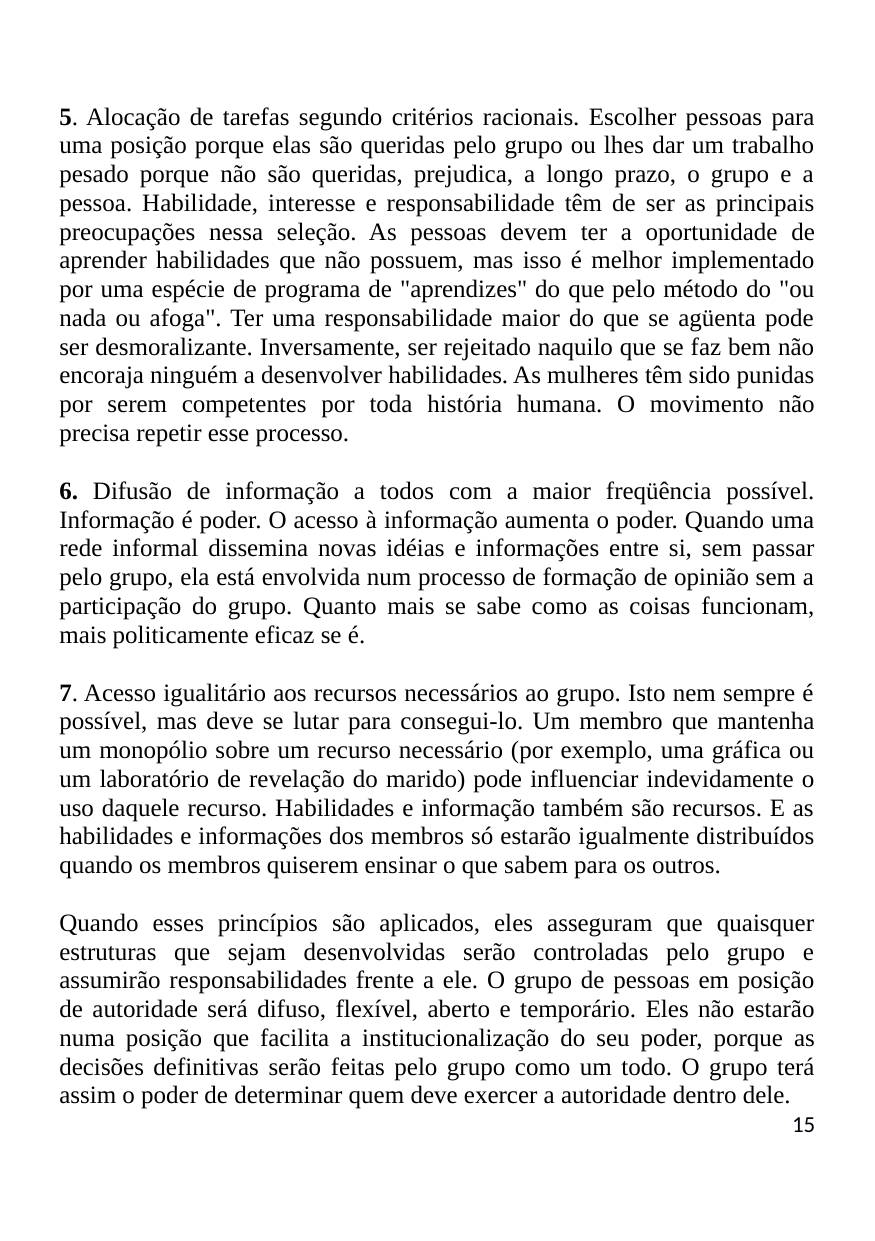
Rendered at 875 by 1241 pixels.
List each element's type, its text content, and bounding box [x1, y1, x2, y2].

text 6. Difusão de informação a todos com a maior freqüência possível. Informação é poder. O acesso à informação aumenta o poder. Quando uma rede informal dissemina novas idéias e informações entre si, sem passar pelo grupo, ela está envolvida num processo de formação de opinião sem a participação do grupo. Quanto mais se sabe como as coisas funcionam, mais politicamente eficaz se é. [59, 476, 815, 648]
text Quando esses princípios são aplicados, eles asseguram que quaisquer estruturas que sejam desenvolvidas serão controladas pelo grupo e assumirão responsabilidades frente a ele. O grupo de pessoas em posição de autoridade será difuso, flexível, aberto e temporário. Eles não estarão numa posição que facilita a institucionalização do seu poder, porque as decisões definitivas serão feitas pelo grupo como um todo. O grupo terá assim o poder de determinar quem deve exercer a autoridade dentro dele. [59, 908, 815, 1109]
text 7. Acesso igualitário aos recursos necessários ao grupo. Isto nem sempre é possível, mas deve se lutar para consegui-lo. Um membro que mantenha um monopólio sobre um recurso necessário (por exemplo, uma gráfica ou um laboratório de revelação do marido) pode influenciar indevidamente o uso daquele recurso. Habilidades e informação também são recursos. E as habilidades e informações dos membros só estarão igualmente distribuídos quando os membros quiserem ensinar o que sabem para os outros. [59, 678, 815, 879]
text 5. Alocação de tarefas segundo critérios racionais. Escolher pessoas para uma posição porque elas são queridas pelo grupo ou lhes dar um trabalho pesado porque não são queridas, prejudica, a longo prazo, o grupo e a pessoa. Habilidade, interesse e responsabilidade têm de ser as principais preocupações nessa seleção. As pessoas devem ter a oportunidade de aprender habilidades que não possuem, mas isso é melhor implementado por uma espécie de programa de "aprendizes" do que pelo método do "ou nada ou afoga". Ter uma responsabilidade maior do que se agüenta pode ser desmoralizante. Inversamente, ser rejeitado naquilo que se faz bem não encoraja ninguém a desenvolver habilidades. As mulheres têm sido punidas por serem competentes por toda história humana. O movimento não precisa repetir esse processo. [59, 102, 815, 447]
